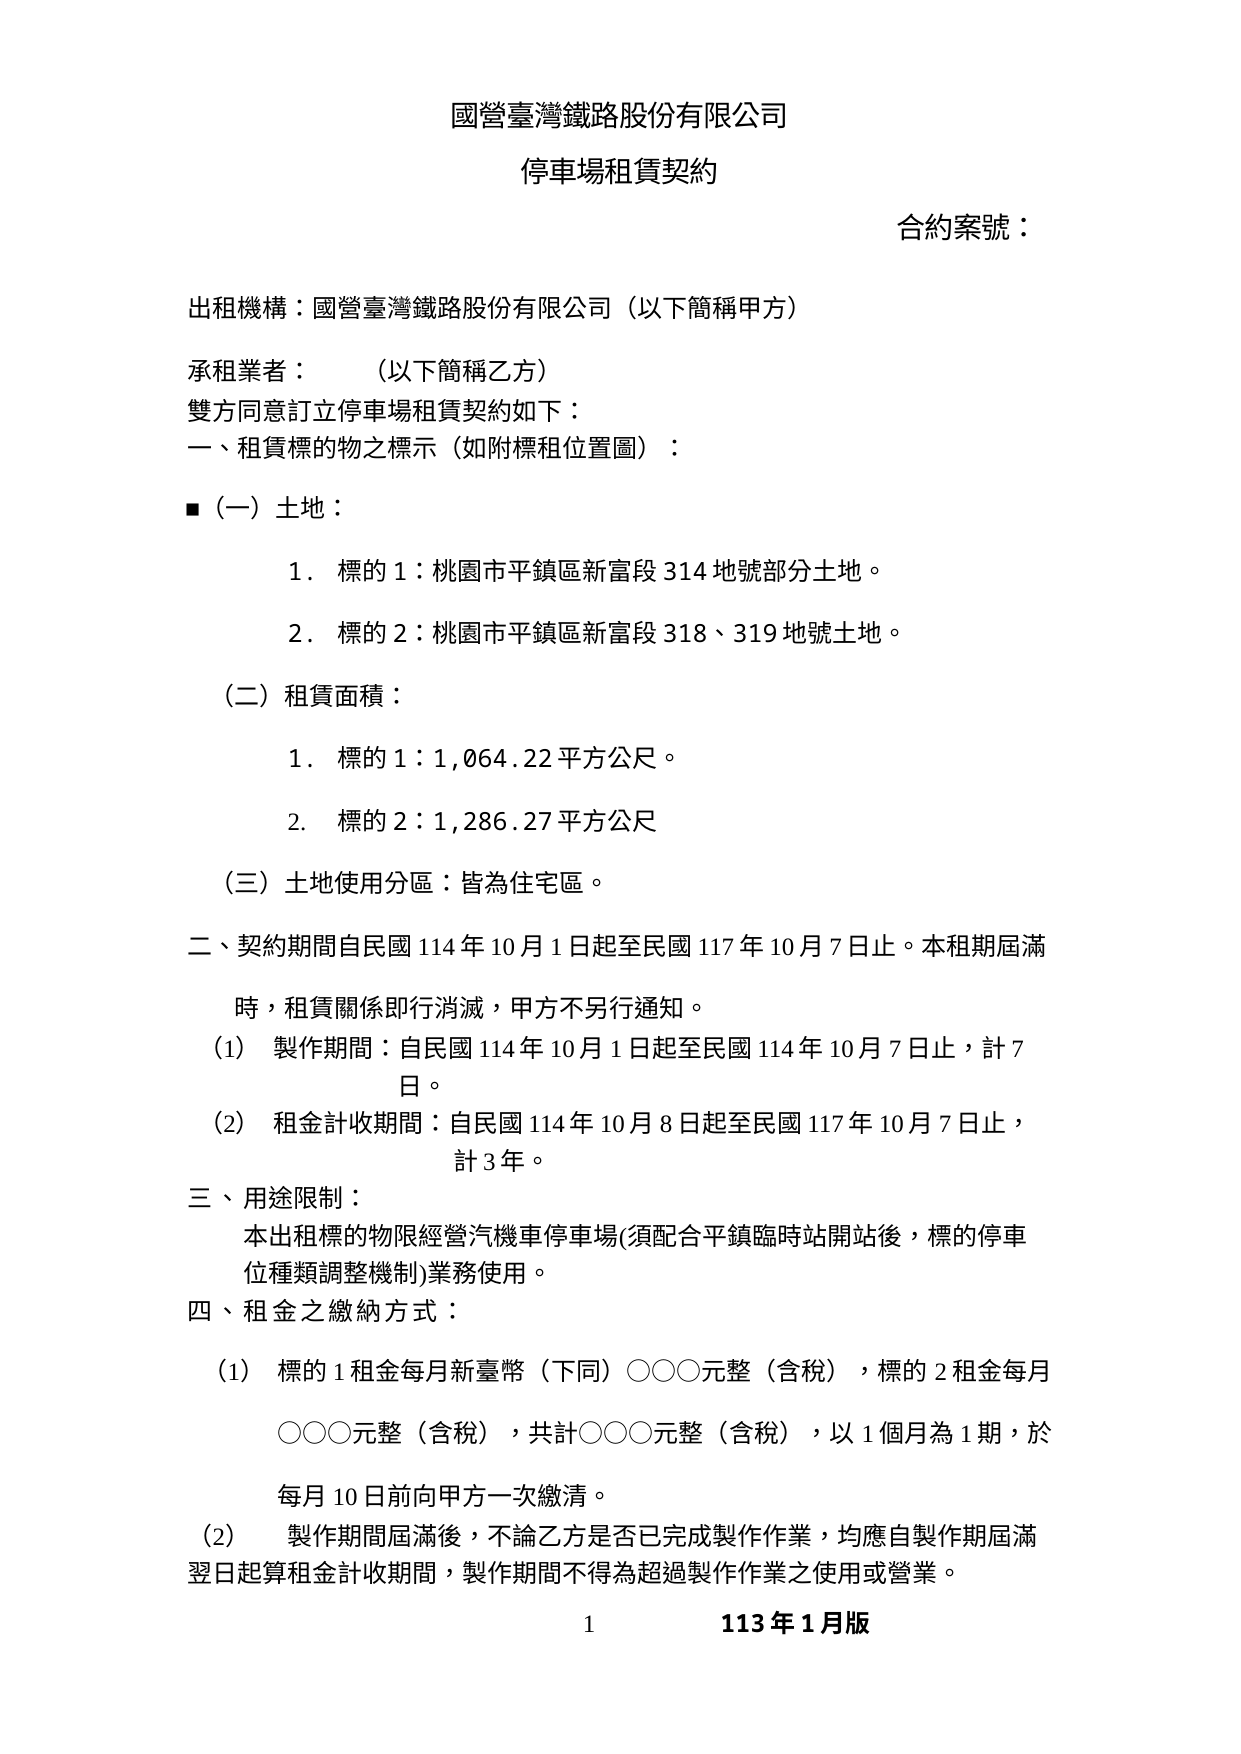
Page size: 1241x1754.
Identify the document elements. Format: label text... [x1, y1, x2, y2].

text 國營臺灣鐵路股份有限公司 [187, 96, 1053, 134]
text 雙方同意訂立停車場租賃契約如下： [187, 390, 1047, 427]
text 本出租標的物限經營汽機車停車場(須配合平鎮臨時站開站後，標的停車位種類調整機制)業務使用。 [244, 1215, 1047, 1290]
list 標的1：桃園市平鎮區新富段314地號部分土地。 [287, 527, 1053, 590]
text ■（一）土地： [185, 465, 1053, 527]
list 標的2：1,286.27平方公尺 [287, 777, 1053, 840]
text 承租業者： （以下簡稱乙方） [187, 327, 1053, 390]
text 三、用途限制： [187, 1177, 1053, 1215]
text 停車場租賃契約 [187, 152, 1053, 190]
list 製作期間：自民國114年10月1日起至民國114年10月7日止，計7日。 [198, 1027, 1047, 1102]
list 標的2：桃園市平鎮區新富段318、319地號土地。 [287, 590, 1053, 652]
text （二）租賃面積： [209, 652, 1053, 715]
text （三）土地使用分區：皆為住宅區。 [209, 840, 1053, 902]
list 標的1：1,064.22平方公尺。 [287, 715, 1053, 777]
list 標的1租金每月新臺幣（下同）○○○元整（含稅），標的2租金每月○○○元整（含稅），共計○○○元整（含稅），以1個月為1期，於每月10日前向甲方一次繳清。 [202, 1327, 1053, 1515]
text 一、租賃標的物之標示（如附標租位置圖）： [187, 427, 1047, 465]
text 二、契約期間自民國114年10月1日起至民國117年10月7日止。本租期屆滿時，租賃關係即行消滅，甲方不另行通知。 [187, 902, 1053, 1027]
text 出租機構：國營臺灣鐵路股份有限公司（以下簡稱甲方） [187, 265, 1053, 327]
list 製作期間屆滿後，不論乙方是否已完成製作作業，均應自製作期屆滿翌日起算租金計收期間，製作期間不得為超過製作作業之使用或營業。 [187, 1515, 1047, 1590]
text 四、租金之繳納方式： [187, 1290, 1053, 1327]
text 合約案號： [187, 209, 1053, 246]
list 租金計收期間：自民國114年10月8日起至民國117年10月7日止，計3年。 [198, 1102, 1047, 1177]
